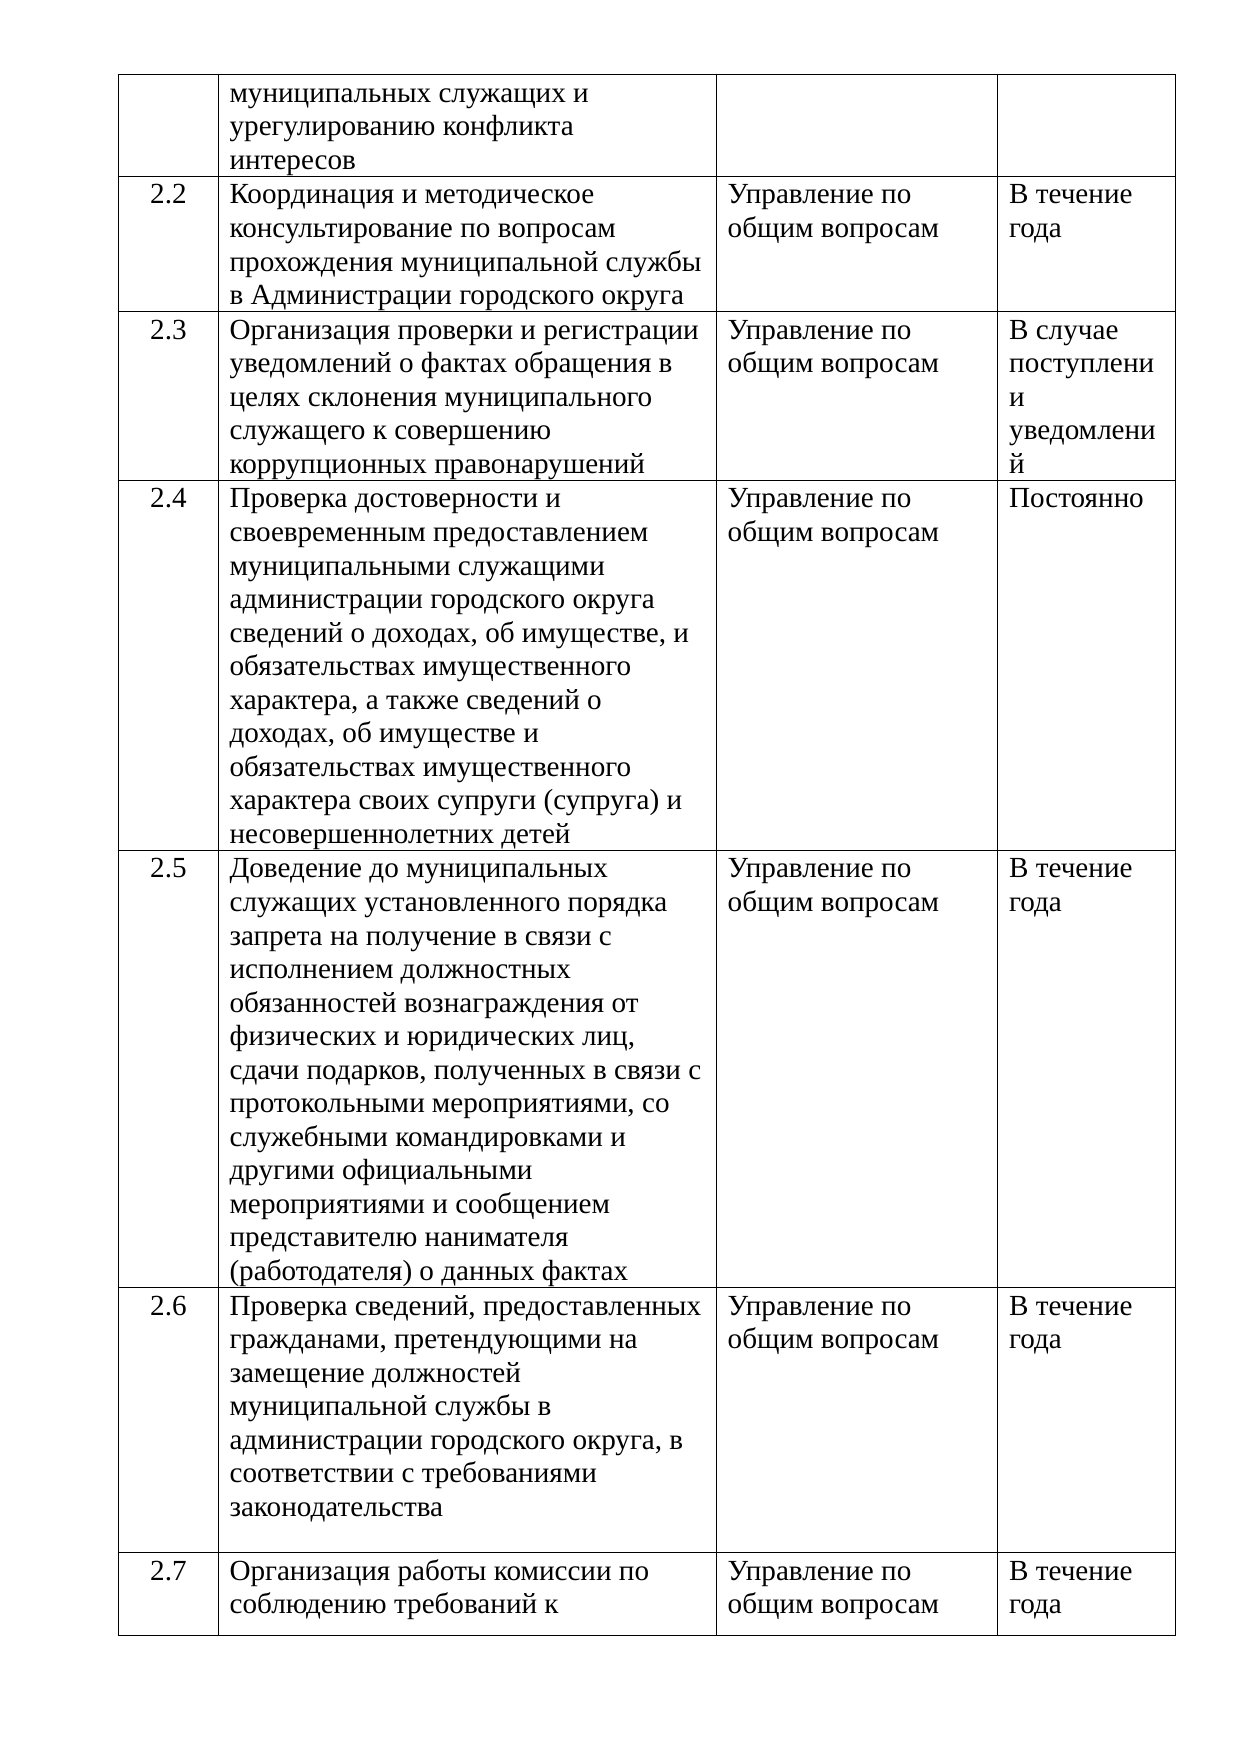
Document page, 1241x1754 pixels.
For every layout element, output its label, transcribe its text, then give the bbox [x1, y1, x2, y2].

table_cell Управление по общим вопросам [717, 481, 997, 849]
table_cell Управление по общим вопросам [717, 851, 997, 1287]
table_cell Постоянно [998, 481, 1175, 849]
table_cell Управление по общим вопросам [717, 1553, 997, 1635]
table_cell Управление по общим вопросам [717, 177, 997, 311]
table_cell В течение года [998, 1288, 1175, 1552]
table_cell [119, 75, 218, 176]
table_cell 2.7 [119, 1553, 218, 1635]
table_cell [998, 75, 1175, 176]
table_cell 2.3 [119, 312, 218, 479]
table_cell В течение года [998, 177, 1175, 311]
table_cell 2.2 [119, 177, 218, 311]
table_cell Доведение до муниципальных служащих установленного порядка запрета на получение в связи с исполнением должностных обязанностей вознаграждения от физических и юридических лиц, сдачи подарков, полученных в связи с протокольными мероприятиями, со служебными командировками и другими официальными мероприятиями и сообщением представителю нанимателя (работодателя) о данных фактах [219, 851, 716, 1287]
table_cell Управление по общим вопросам [717, 1288, 997, 1552]
table_cell 2.6 [119, 1288, 218, 1552]
table_cell муниципальных служащих и урегулированию конфликта интересов [219, 75, 716, 176]
table_cell В случае поступлении уведомлений [998, 312, 1175, 479]
table_cell [717, 75, 997, 176]
table_cell Организация проверки и регистрации уведомлений о фактах обращения в целях склонения муниципального служащего к совершению коррупционных правонарушений [219, 312, 716, 479]
table_cell Проверка достоверности и своевременным предоставлением муниципальными служащими администрации городского округа сведений о доходах, об имуществе, и обязательствах имущественного характера, а также сведений о доходах, об имуществе и обязательствах имущественного характера своих супруги (супруга) и несовершеннолетних детей [219, 481, 716, 849]
table_cell Проверка сведений, предоставленных гражданами, претендующими на замещение должностей муниципальной службы в администрации городского округа, в соответствии с требованиями законодательства [219, 1288, 716, 1552]
table_cell Управление по общим вопросам [717, 312, 997, 479]
table_cell В течение года [998, 851, 1175, 1287]
table_cell Координация и методическое консультирование по вопросам прохождения муниципальной службы в Администрации городского округа [219, 177, 716, 311]
table_cell Организация работы комиссии по соблюдению требований к [219, 1553, 716, 1635]
table_cell 2.5 [119, 851, 218, 1287]
table_cell 2.4 [119, 481, 218, 849]
table_cell В течение года [998, 1553, 1175, 1635]
